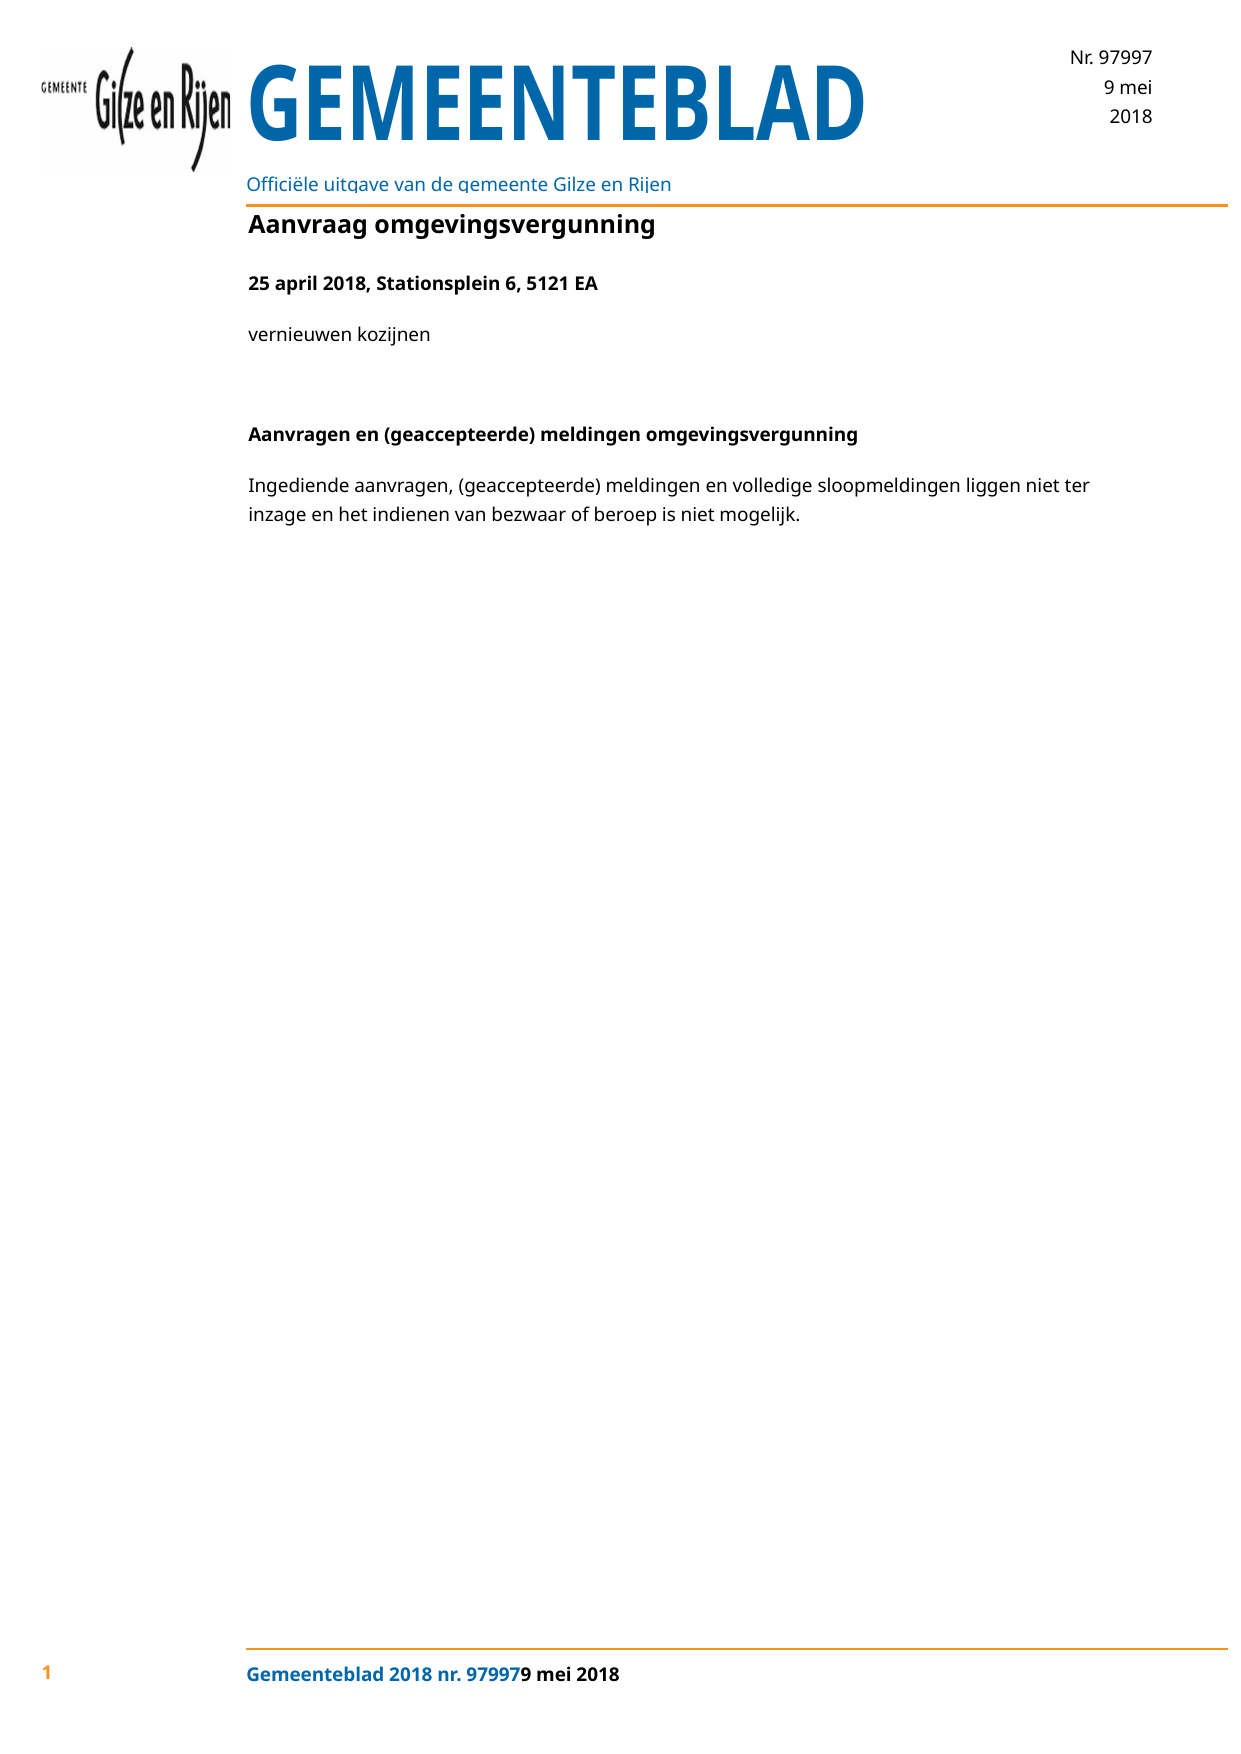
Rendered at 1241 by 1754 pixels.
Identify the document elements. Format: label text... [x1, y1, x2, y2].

picture [41, 47, 231, 172]
text vernieuwen kozijnen [248, 321, 1152, 346]
text Aanvraag omgevingsvergunning [248, 207, 1152, 241]
text Ingediende aanvragen, (geaccepteerde) meldingen en volledige sloopmeldingen liggen niet ter inzage en het indienen van bezwaar of beroep is niet mogelijk. [248, 472, 1152, 527]
text Aanvragen en (geaccepteerde) meldingen omgevingsvergunning [248, 422, 1152, 447]
text 25 april 2018, Stationsplein 6, 5121 EA [248, 270, 1152, 296]
